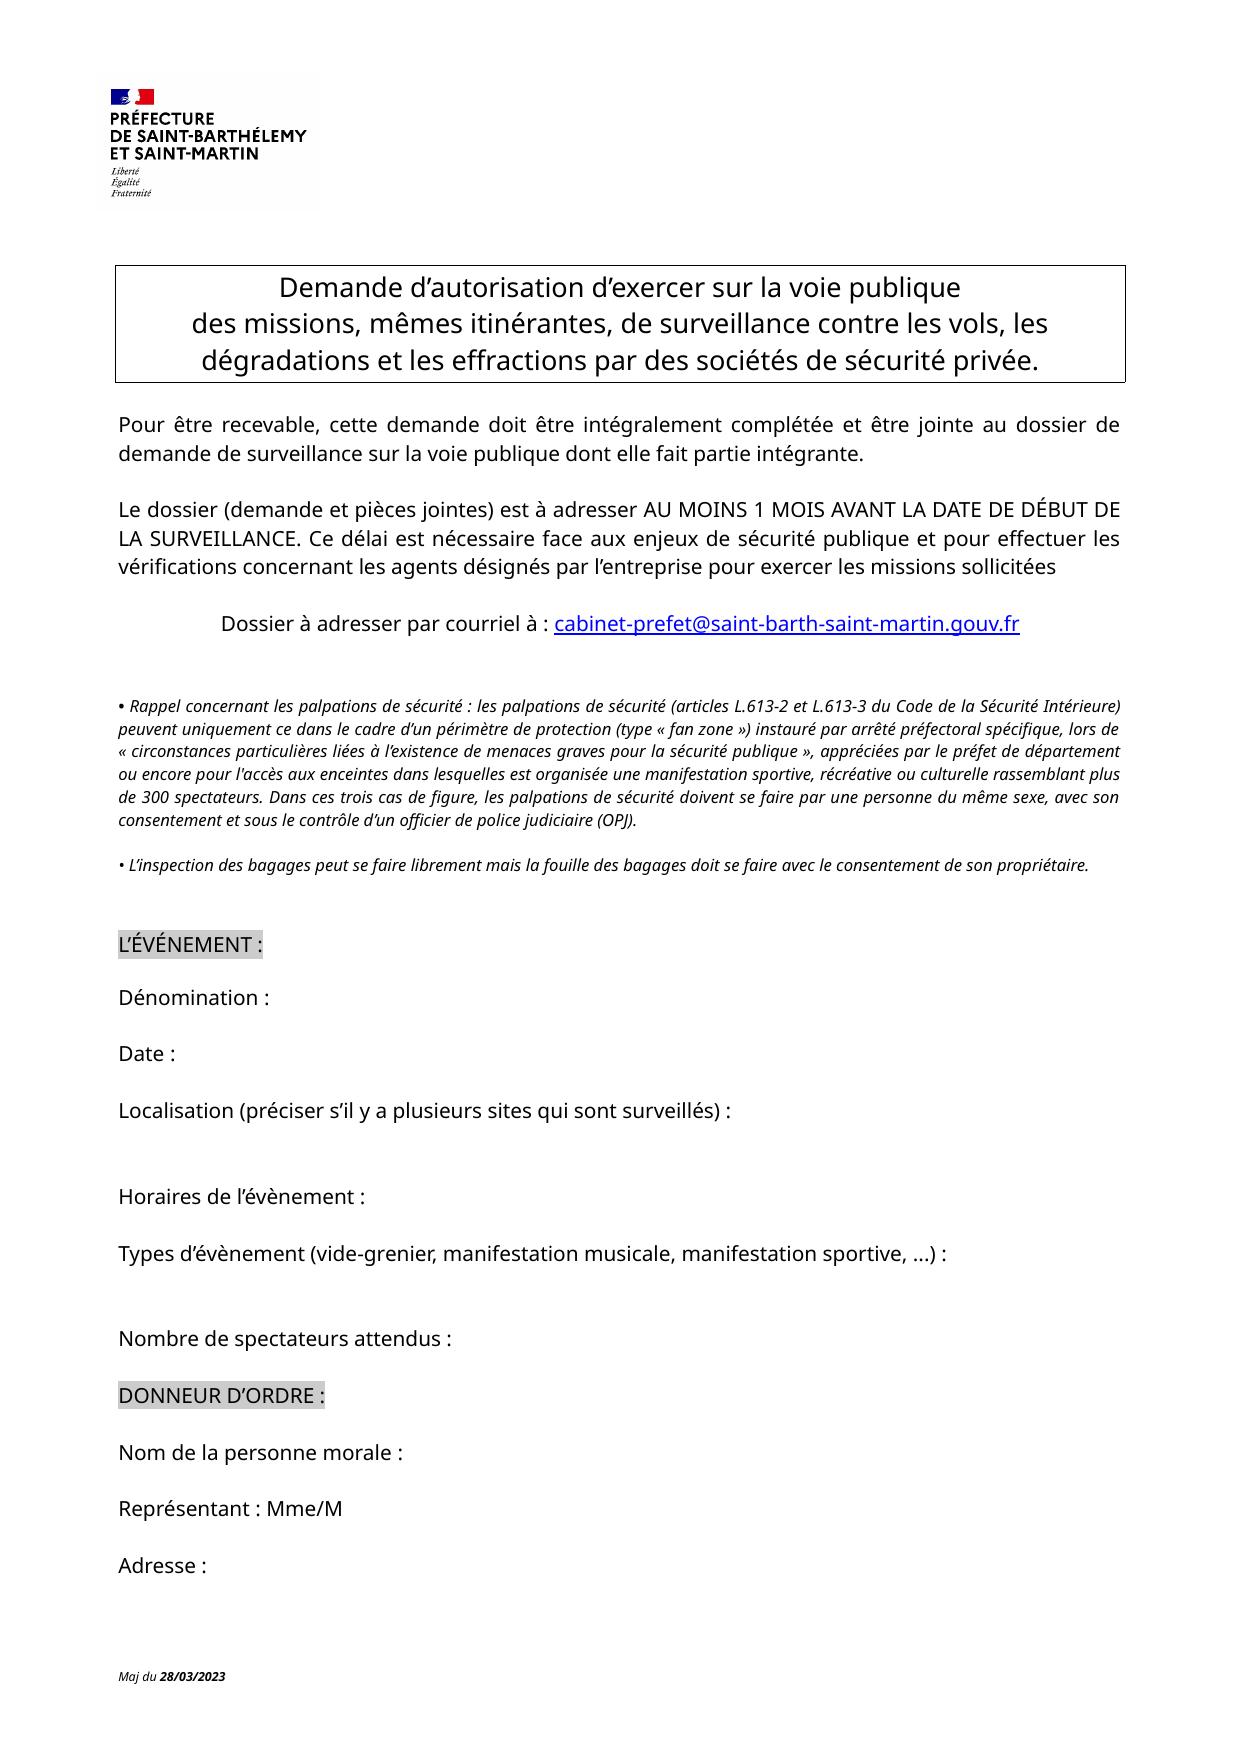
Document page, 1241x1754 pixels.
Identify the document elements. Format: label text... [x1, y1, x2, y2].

text • Rappel concernant les palpations de sécurité : les palpations de sécurité (articles L.613-2 et L.613-3 du Code de la Sécurité Intérieure) peuvent uniquement ce dans le cadre d’un périmètre de protection (type « fan zone ») instauré par arrêté préfectoral spécifique, lors de « circonstances particulières liées à l’existence de menaces graves pour la sécurité publique », appréciées par le préfet de département ou encore pour l'accès aux enceintes dans lesquelles est organisée une manifestation sportive, récréative ou culturelle rassemblant plus de 300 spectateurs. Dans ces trois cas de figure, les palpations de sécurité doivent se faire par une personne du même sexe, avec son consentement et sous le contrôle d’un officier de police judiciaire (OPJ). [118, 666, 1122, 831]
text Horaires de l’évènement : [118, 1182, 1122, 1210]
picture [95, 73, 322, 212]
text DONNEUR D’ORDRE : [118, 1381, 1122, 1438]
text Pour être recevable, cette demande doit être intégralement complétée et être jointe au dossier de demande de surveillance sur la voie publique dont elle fait partie intégrante. [118, 410, 1122, 467]
text Représentant : Mme/M [118, 1466, 1122, 1523]
text Nom de la personne morale : [118, 1438, 1122, 1466]
text Types d’évènement (vide-grenier, manifestation musicale, manifestation sportive, ...) : [118, 1210, 1122, 1296]
text des missions, mêmes itinérantes, de surveillance contre les vols, les dégradations et les effractions par des sociétés de sécurité privée. [116, 302, 1125, 382]
text Date : [118, 1011, 1122, 1068]
text Dossier à adresser par courriel à : cabinet-prefet@saint-barth-saint-martin.gouv.fr [118, 609, 1122, 638]
text Localisation (préciser s’il y a plusieurs sites qui sont surveillés) : [118, 1068, 1122, 1182]
text L’ÉVÉNEMENT : [118, 902, 1122, 983]
text • L’inspection des bagages peut se faire librement mais la fouille des bagages doit se faire avec le consentement de son propriétaire. [118, 831, 1122, 876]
text Adresse : [118, 1523, 1122, 1580]
text Demande d’autorisation d’exercer sur la voie publique [116, 266, 1125, 302]
text Le dossier (demande et pièces jointes) est à adresser AU MOINS 1 MOIS AVANT LA DATE DE DÉBUT DE LA SURVEILLANCE. Ce délai est nécessaire face aux enjeux de sécurité publique et pour effectuer les vérifications concernant les agents désignés par l’entreprise pour exercer les missions sollicitées [118, 467, 1122, 581]
text Nombre de spectateurs attendus : [118, 1296, 1122, 1352]
text Dénomination : [118, 983, 1122, 1011]
